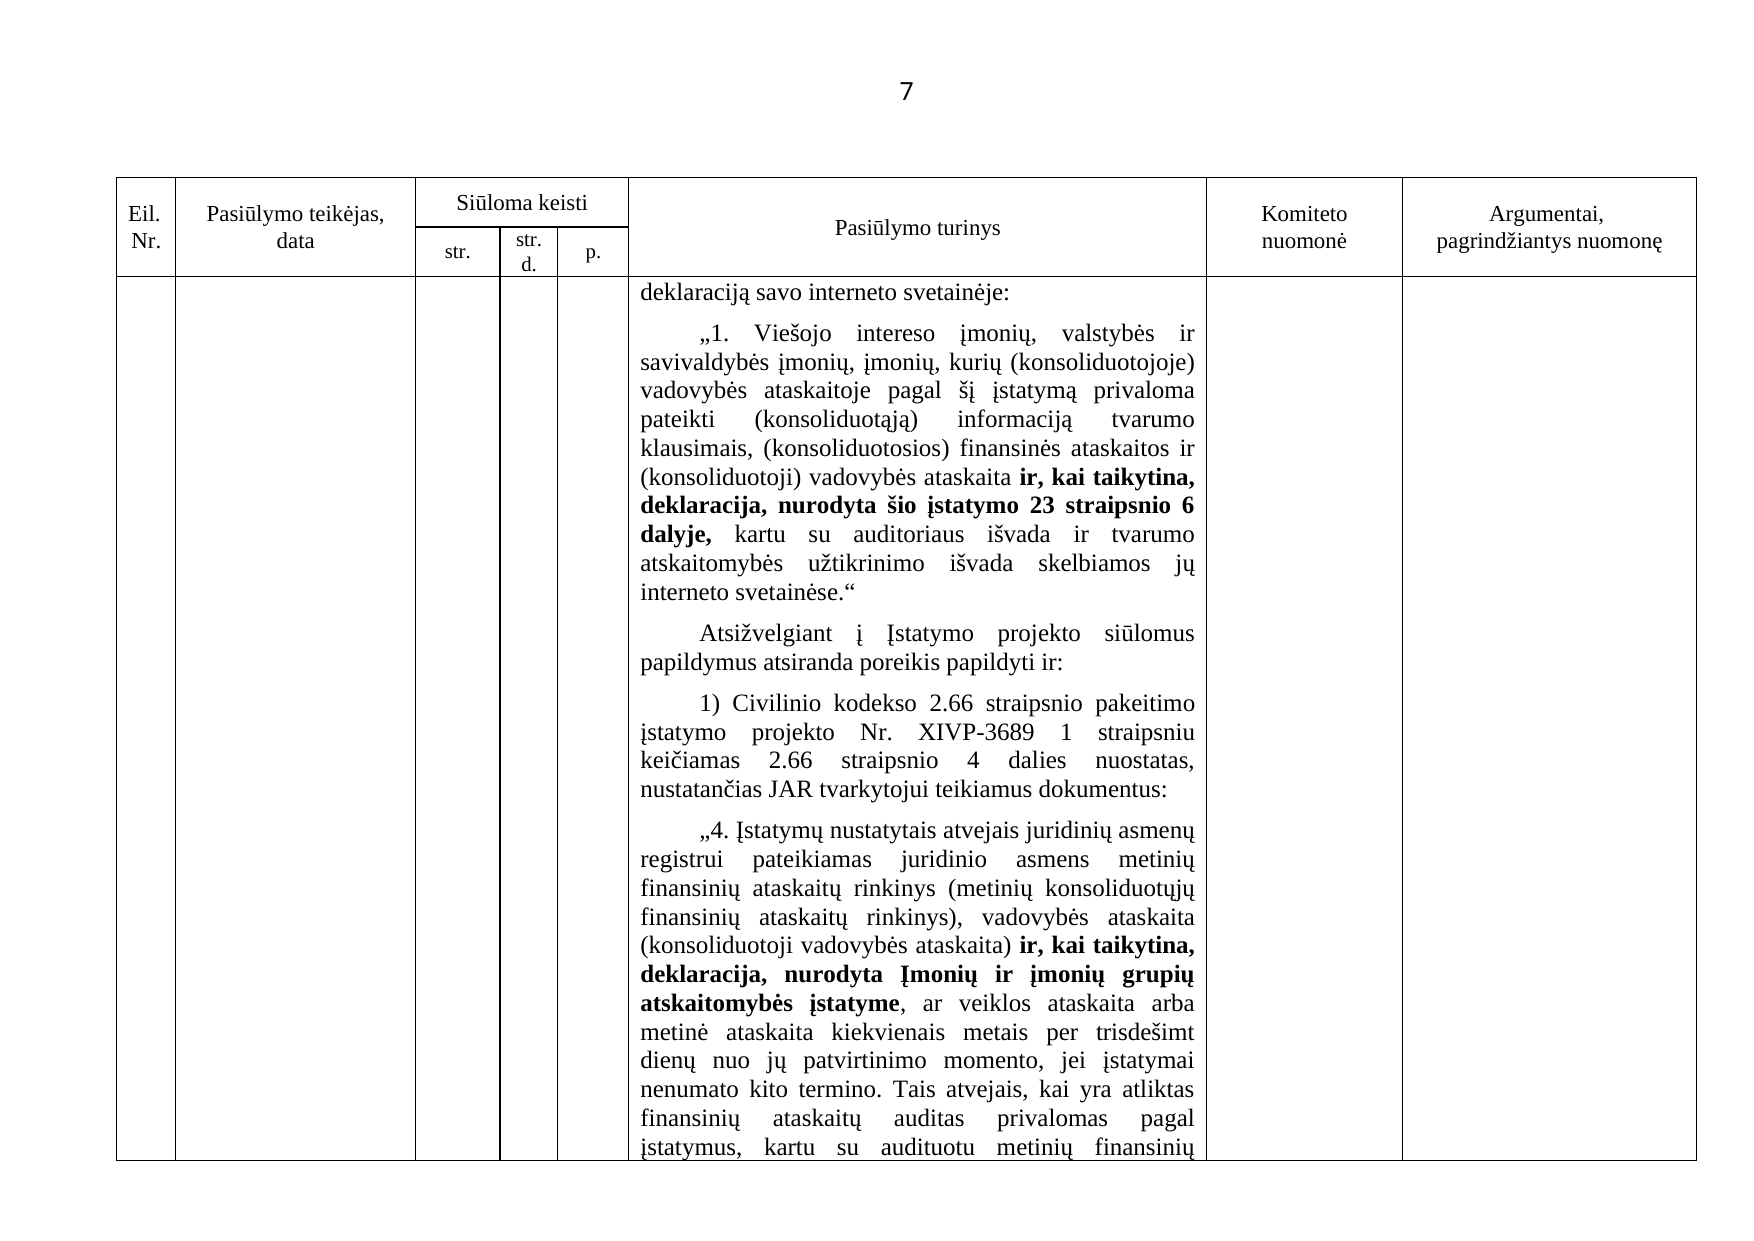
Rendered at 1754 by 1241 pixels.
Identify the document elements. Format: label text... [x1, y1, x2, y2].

table_cell [176, 277, 415, 1160]
table_header Argumentai, pagrindžiantys nuomonę [1403, 178, 1696, 276]
table_header Siūloma keisti [416, 178, 628, 226]
table_cell [1403, 277, 1696, 1160]
table_cell deklaraciją savo interneto svetainėje: „1. Viešojo intereso įmonių, valstybės ir savivaldybės įmonių, įmonių, kurių (konsoliduotojoje) vadovybės ataskaitoje pagal šį įstatymą privaloma pateikti (konsoliduotąją) informaciją tvarumo klausimais, (konsoliduotosios) finansinės ataskaitos ir (konsoliduotoji) vadovybės ataskaita ir, kai taikytina, deklaracija, nurodyta šio įstatymo 23 straipsnio 6 dalyje, kartu su auditoriaus išvada ir tvarumo atskaitomybės užtikrinimo išvada skelbiamos jų interneto svetainėse.“ Atsižvelgiant į Įstatymo projekto siūlomus papildymus atsiranda poreikis papildyti ir: 1) Civilinio kodekso 2.66 straipsnio pakeitimo įstatymo projekto Nr. XIVP-3689 1 straipsniu keičiamas 2.66 straipsnio 4 dalies nuostatas, nustatančias JAR tvarkytojui teikiamus dokumentus: „4. Įstatymų nustatytais atvejais juridinių asmenų registrui pateikiamas juridinio asmens metinių finansinių ataskaitų rinkinys (metinių konsoliduotųjų finansinių ataskaitų rinkinys), vadovybės ataskaita (konsoliduotoji vadovybės ataskaita) ir, kai taikytina, deklaracija, nurodyta Įmonių ir įmonių grupių atskaitomybės įstatyme, ar veiklos ataskaita arba metinė ataskaita kiekvienais metais per trisdešimt dienų nuo jų patvirtinimo momento, jei įstatymai nenumato kito termino. Tais atvejais, kai yra atliktas finansinių ataskaitų auditas privalomas pagal įstatymus, kartu su audituotu metinių finansinių [629, 277, 1206, 1160]
table_cell [558, 277, 628, 1160]
table_cell p. [558, 228, 628, 276]
table_header Komiteto nuomonė [1207, 178, 1402, 276]
table_header Eil. Nr. [117, 178, 175, 276]
table_cell [416, 277, 499, 1160]
table_cell str. [416, 228, 499, 276]
table_cell str. d. [501, 228, 557, 276]
table_cell [501, 277, 557, 1160]
table_cell [1207, 277, 1402, 1160]
table_header Pasiūlymo teikėjas, data [176, 178, 415, 276]
table_header Pasiūlymo turinys [629, 178, 1206, 276]
table_cell [117, 277, 175, 1160]
